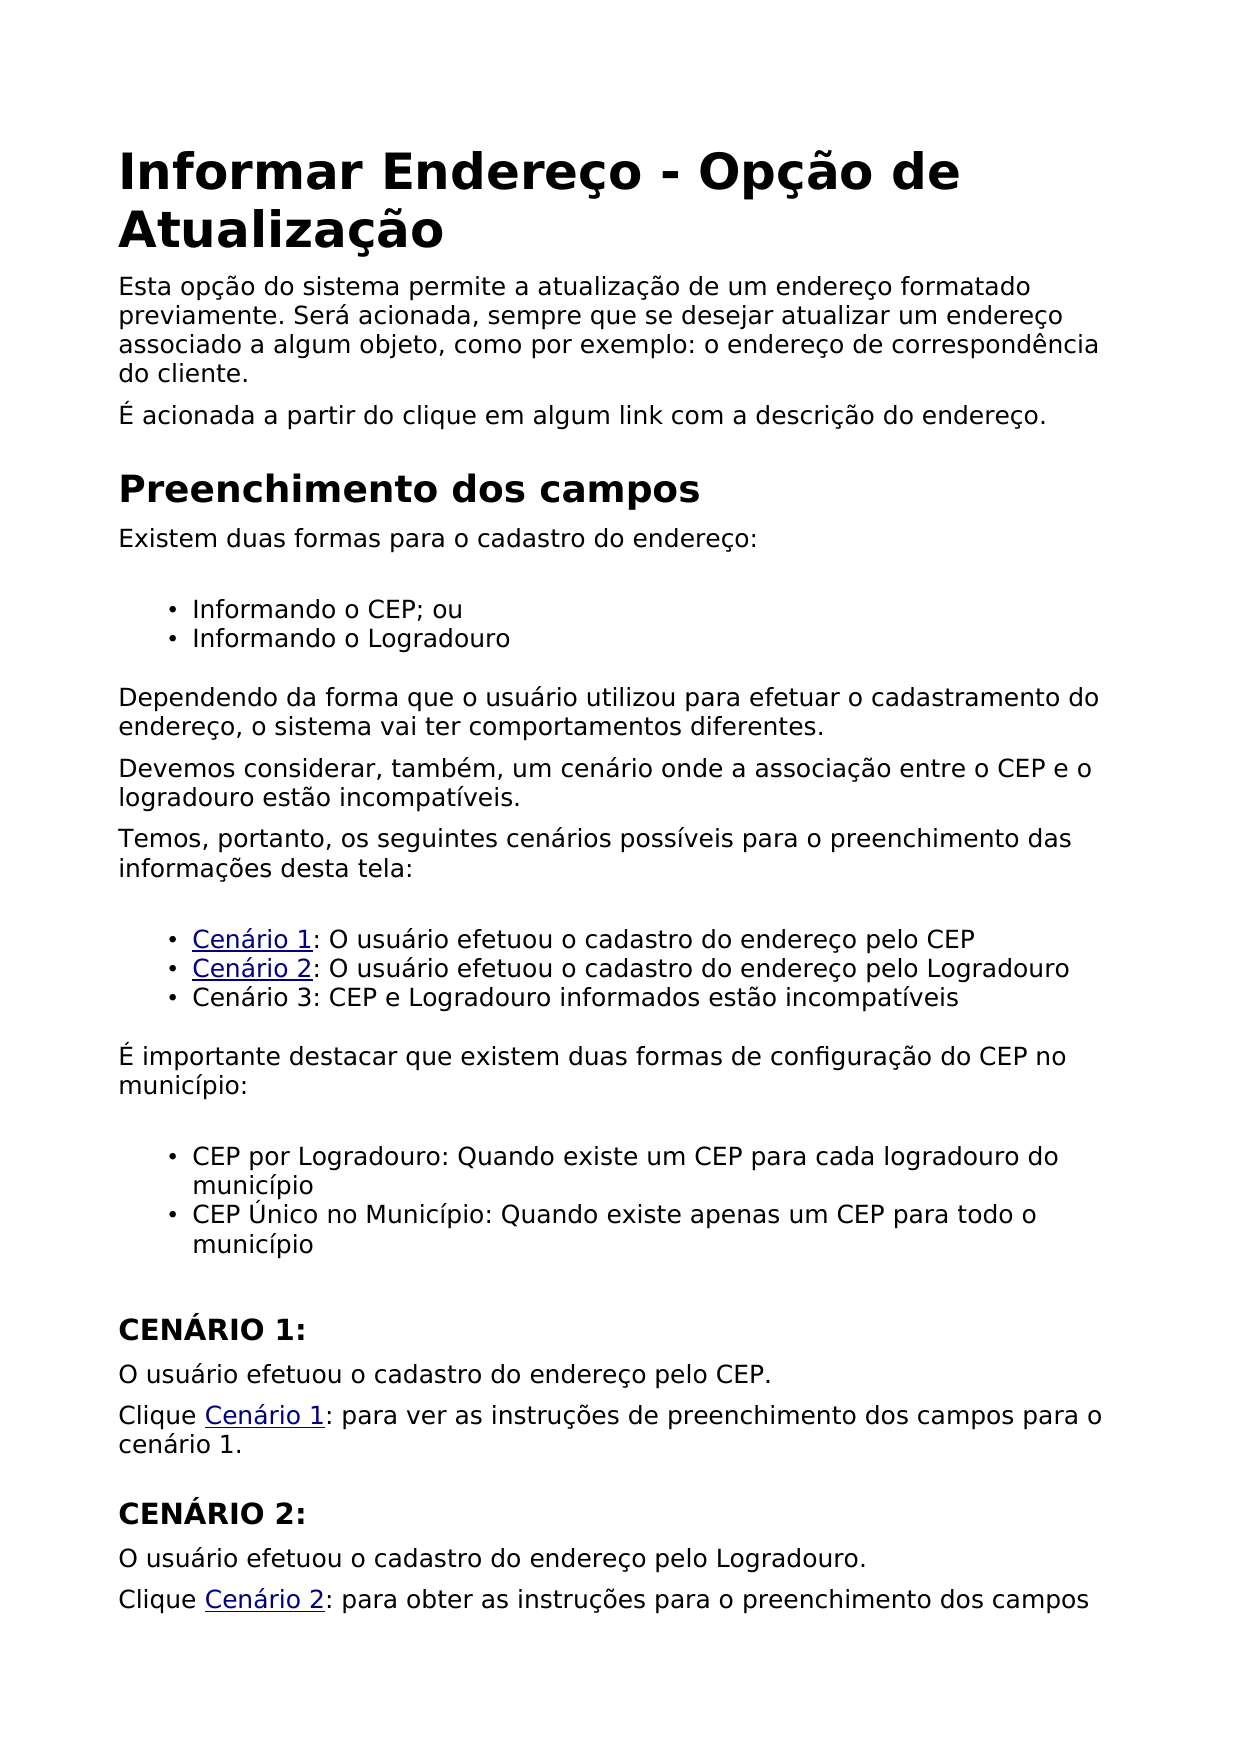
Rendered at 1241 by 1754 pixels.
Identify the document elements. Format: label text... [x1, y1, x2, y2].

text É acionada a partir do clique em algum link com a descrição do endereço. [118, 401, 1122, 430]
text Temos, portanto, os seguintes cenários possíveis para o preenchimento das informações desta tela: [118, 825, 1122, 883]
subtitle CENÁRIO 2: [118, 1497, 1122, 1531]
list Cenário 3: CEP e Logradouro informados estão incompatíveis [177, 983, 1122, 1012]
text Esta opção do sistema permite a atualização de um endereço formatado previamente. Será acionada, sempre que se desejar atualizar um endereço associado a algum objeto, como por exemplo: o endereço de correspondência do cliente. [118, 272, 1122, 389]
list CEP Único no Município: Quando existe apenas um CEP para todo o município [177, 1201, 1122, 1259]
text É importante destacar que existem duas formas de configuração do CEP no município: [118, 1042, 1122, 1100]
list Informando o CEP; ou [177, 595, 1122, 624]
text O usuário efetuou o cadastro do endereço pelo Logradouro. [118, 1544, 1122, 1573]
subtitle Preenchimento dos campos [118, 468, 1122, 512]
subtitle CENÁRIO 1: [118, 1313, 1122, 1347]
text Clique Cenário 2: para obter as instruções para o preenchimento dos campos [118, 1586, 1122, 1615]
text Clique Cenário 1: para ver as instruções de preenchimento dos campos para o cenário 1. [118, 1402, 1122, 1460]
text Devemos considerar, também, um cenário onde a associação entre o CEP e o logradouro estão incompatíveis. [118, 754, 1122, 812]
list Cenário 1: O usuário efetuou o cadastro do endereço pelo CEP [177, 925, 1122, 954]
text Existem duas formas para o cadastro do endereço: [118, 524, 1122, 553]
subtitle Informar Endereço - Opção de Atualização [118, 143, 1122, 259]
list CEP por Logradouro: Quando existe um CEP para cada logradouro do município [177, 1142, 1122, 1201]
list Cenário 2: O usuário efetuou o cadastro do endereço pelo Logradouro [177, 954, 1122, 983]
list Informando o Logradouro [177, 624, 1122, 653]
text O usuário efetuou o cadastro do endereço pelo CEP. [118, 1360, 1122, 1389]
text Dependendo da forma que o usuário utilizou para efetuar o cadastramento do endereço, o sistema vai ter comportamentos diferentes. [118, 683, 1122, 741]
